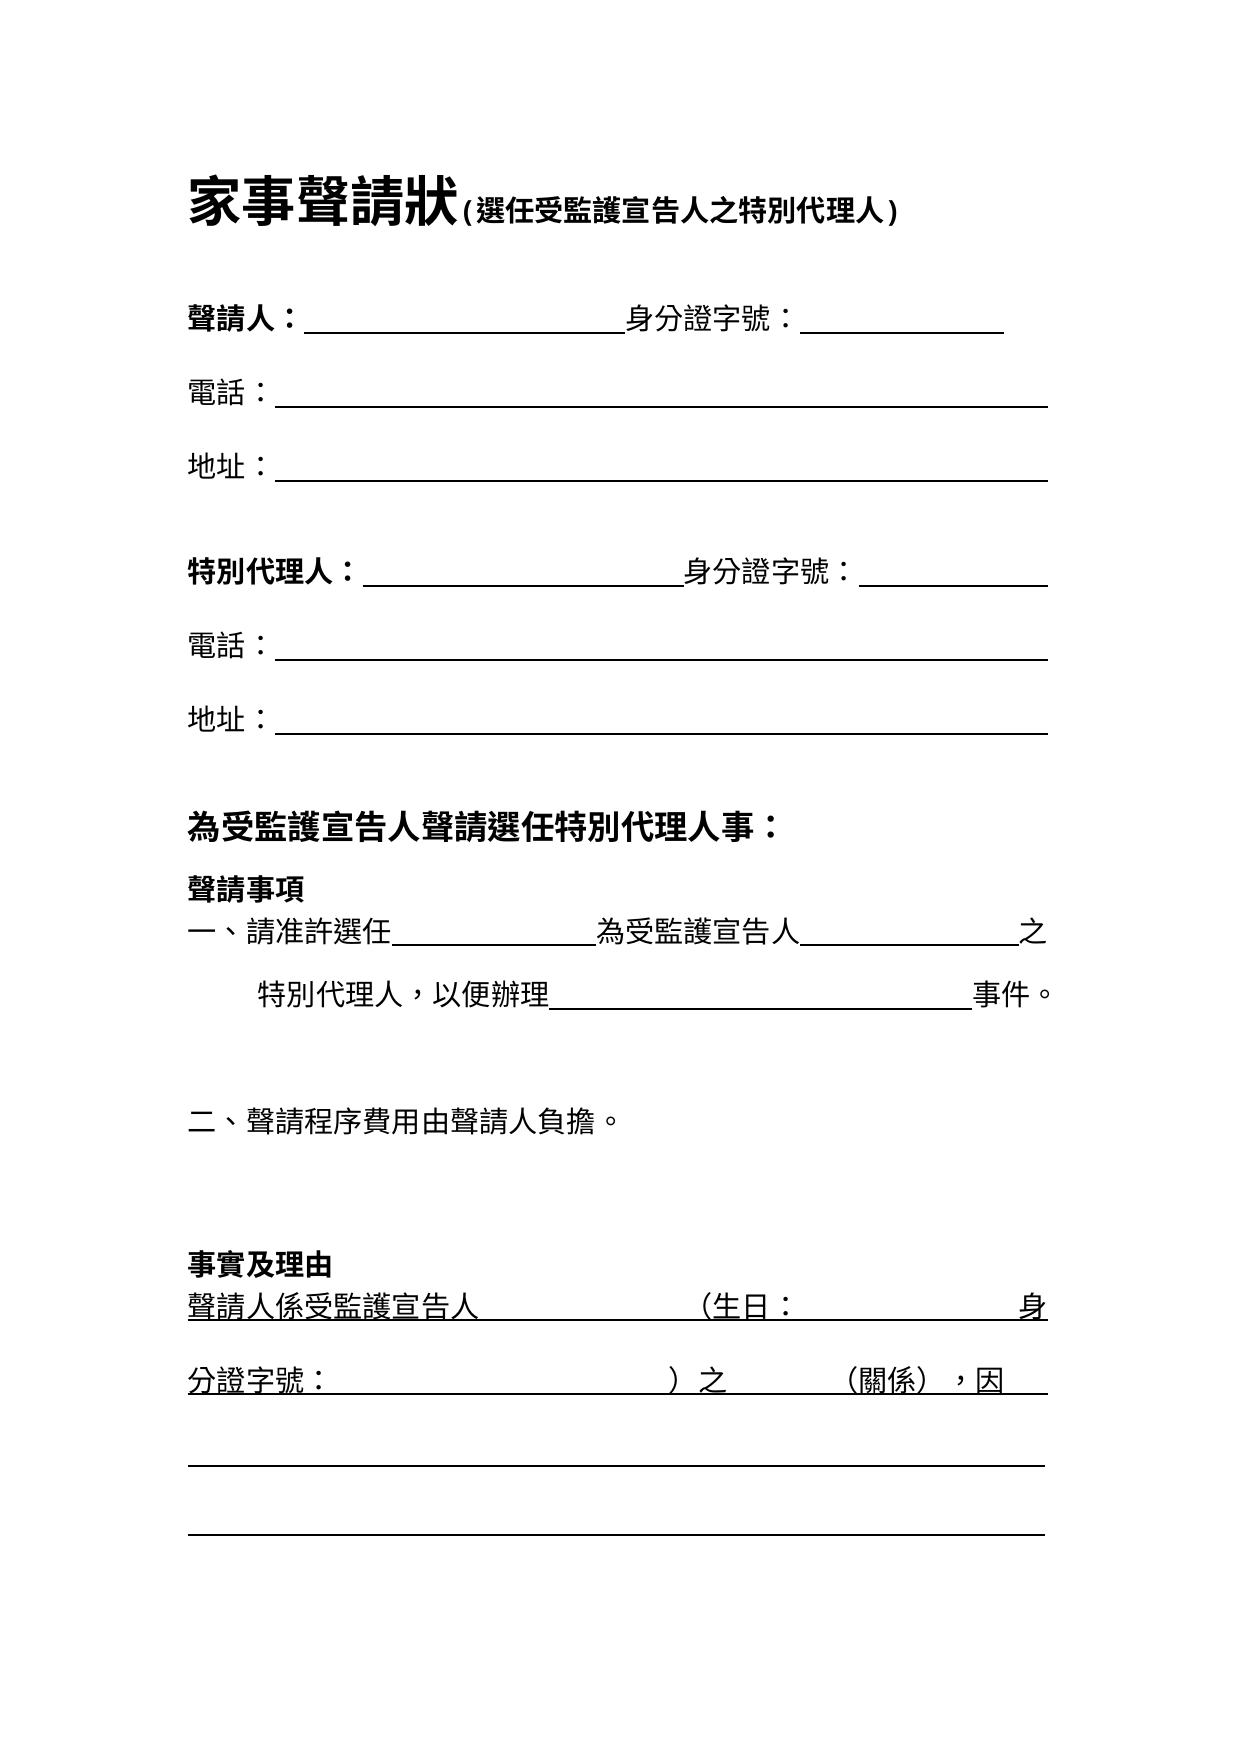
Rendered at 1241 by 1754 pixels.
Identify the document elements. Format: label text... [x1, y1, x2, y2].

text 聲請事項 [187, 846, 1053, 908]
text 地址： [187, 697, 1053, 739]
text 電話： [187, 623, 1053, 665]
text 一、請准許選任 為受監護宣告人 之 [187, 908, 1053, 951]
text 聲請人係受監護宣告人 （生日： 身分證字號： ）之 （關係），因 [187, 1283, 1053, 1399]
text 二、聲請程序費用由聲請人負擔。 [187, 1099, 1053, 1141]
text 特別代理人，以便辦理 事件。 [187, 972, 1053, 1077]
text 聲請人： 身分證字號： [187, 295, 1053, 338]
text 特別代理人： 身分證字號： [187, 549, 1053, 591]
text 為受監護宣告人聲請選任特別代理人事： [187, 783, 1053, 846]
text 電話： [187, 369, 1053, 412]
text 地址： [187, 443, 1053, 486]
text 事實及理由 [187, 1221, 1053, 1283]
text 家事聲請狀(選任受監護宣告人之特別代理人) [187, 158, 1053, 237]
